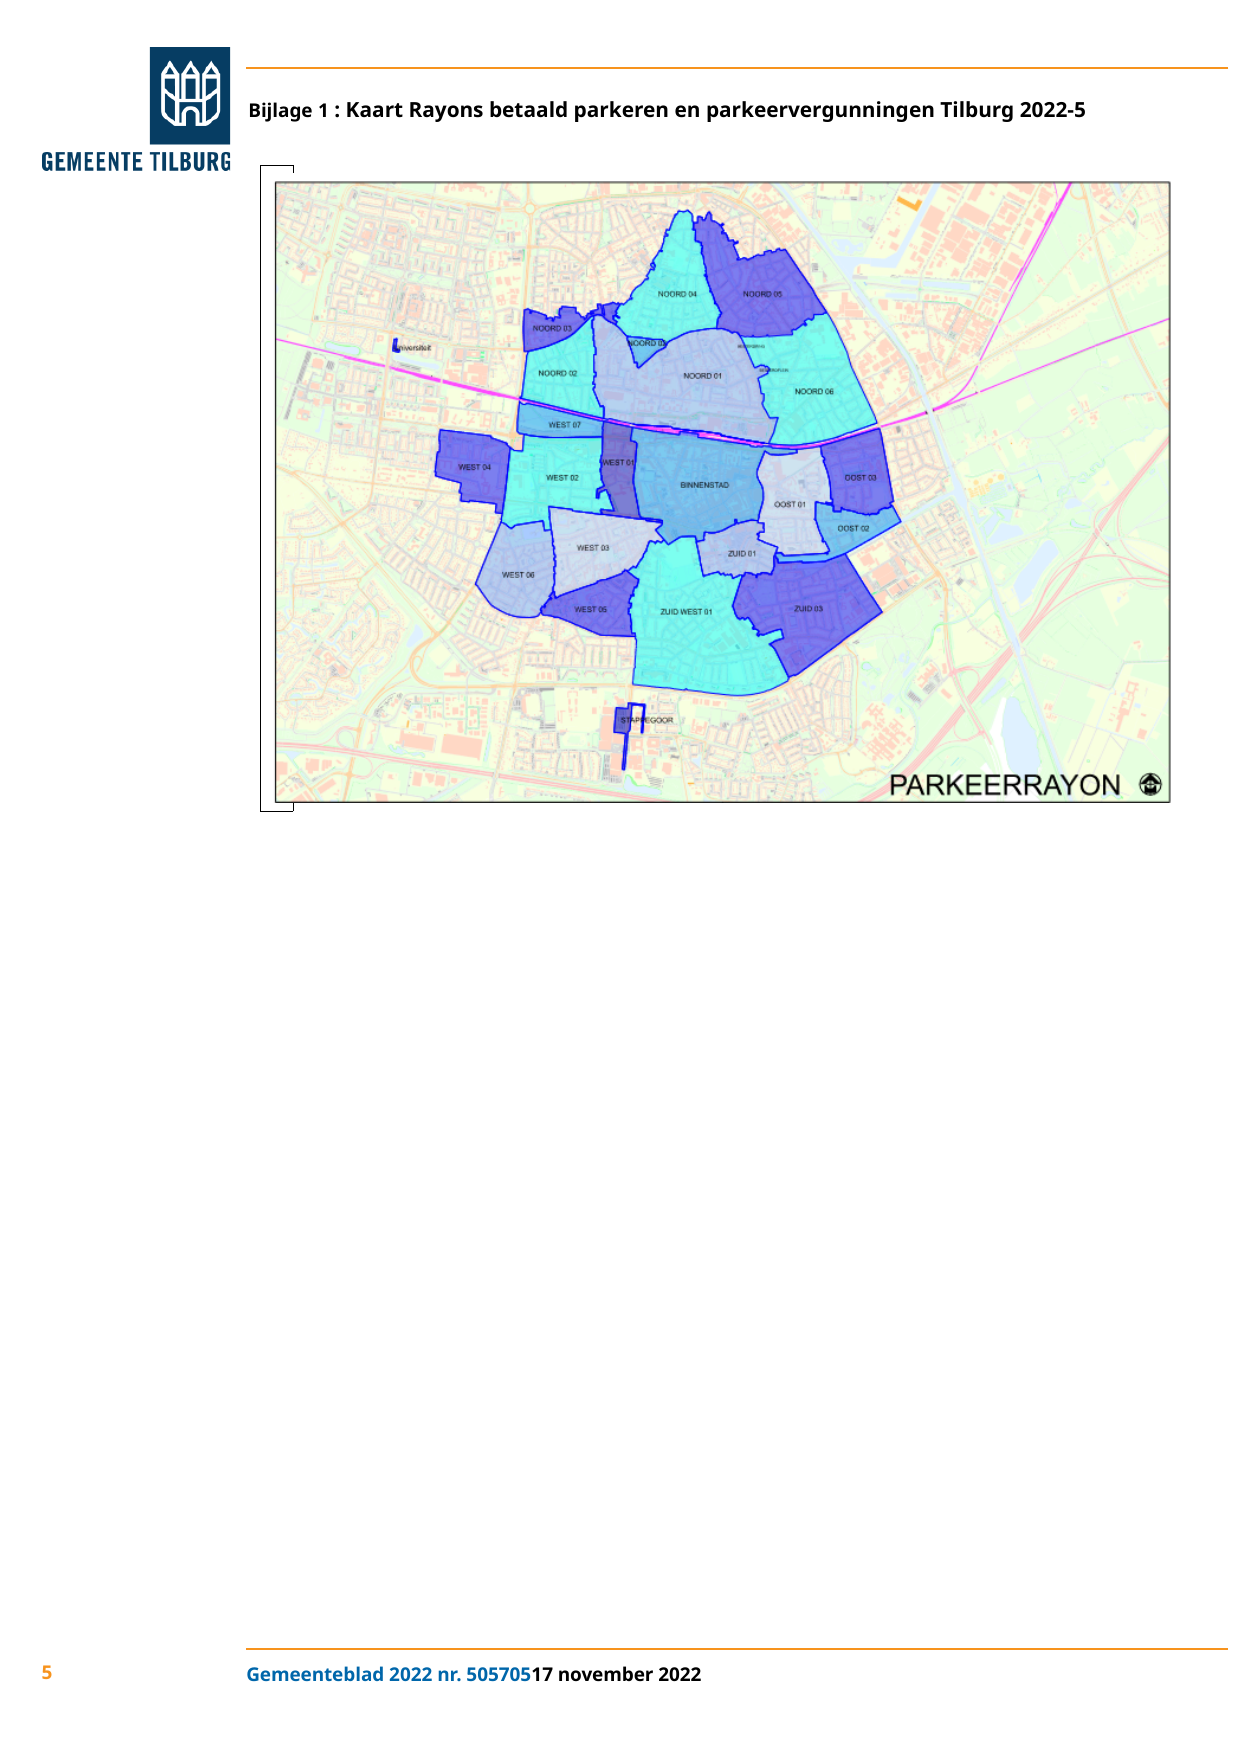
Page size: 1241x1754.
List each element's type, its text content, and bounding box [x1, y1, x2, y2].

picture [268, 173, 1173, 803]
text Bijlage 1 : Kaart Rayons betaald parkeren en parkeervergunningen Tilburg 2022-5 [248, 95, 1152, 123]
picture [41, 47, 231, 172]
